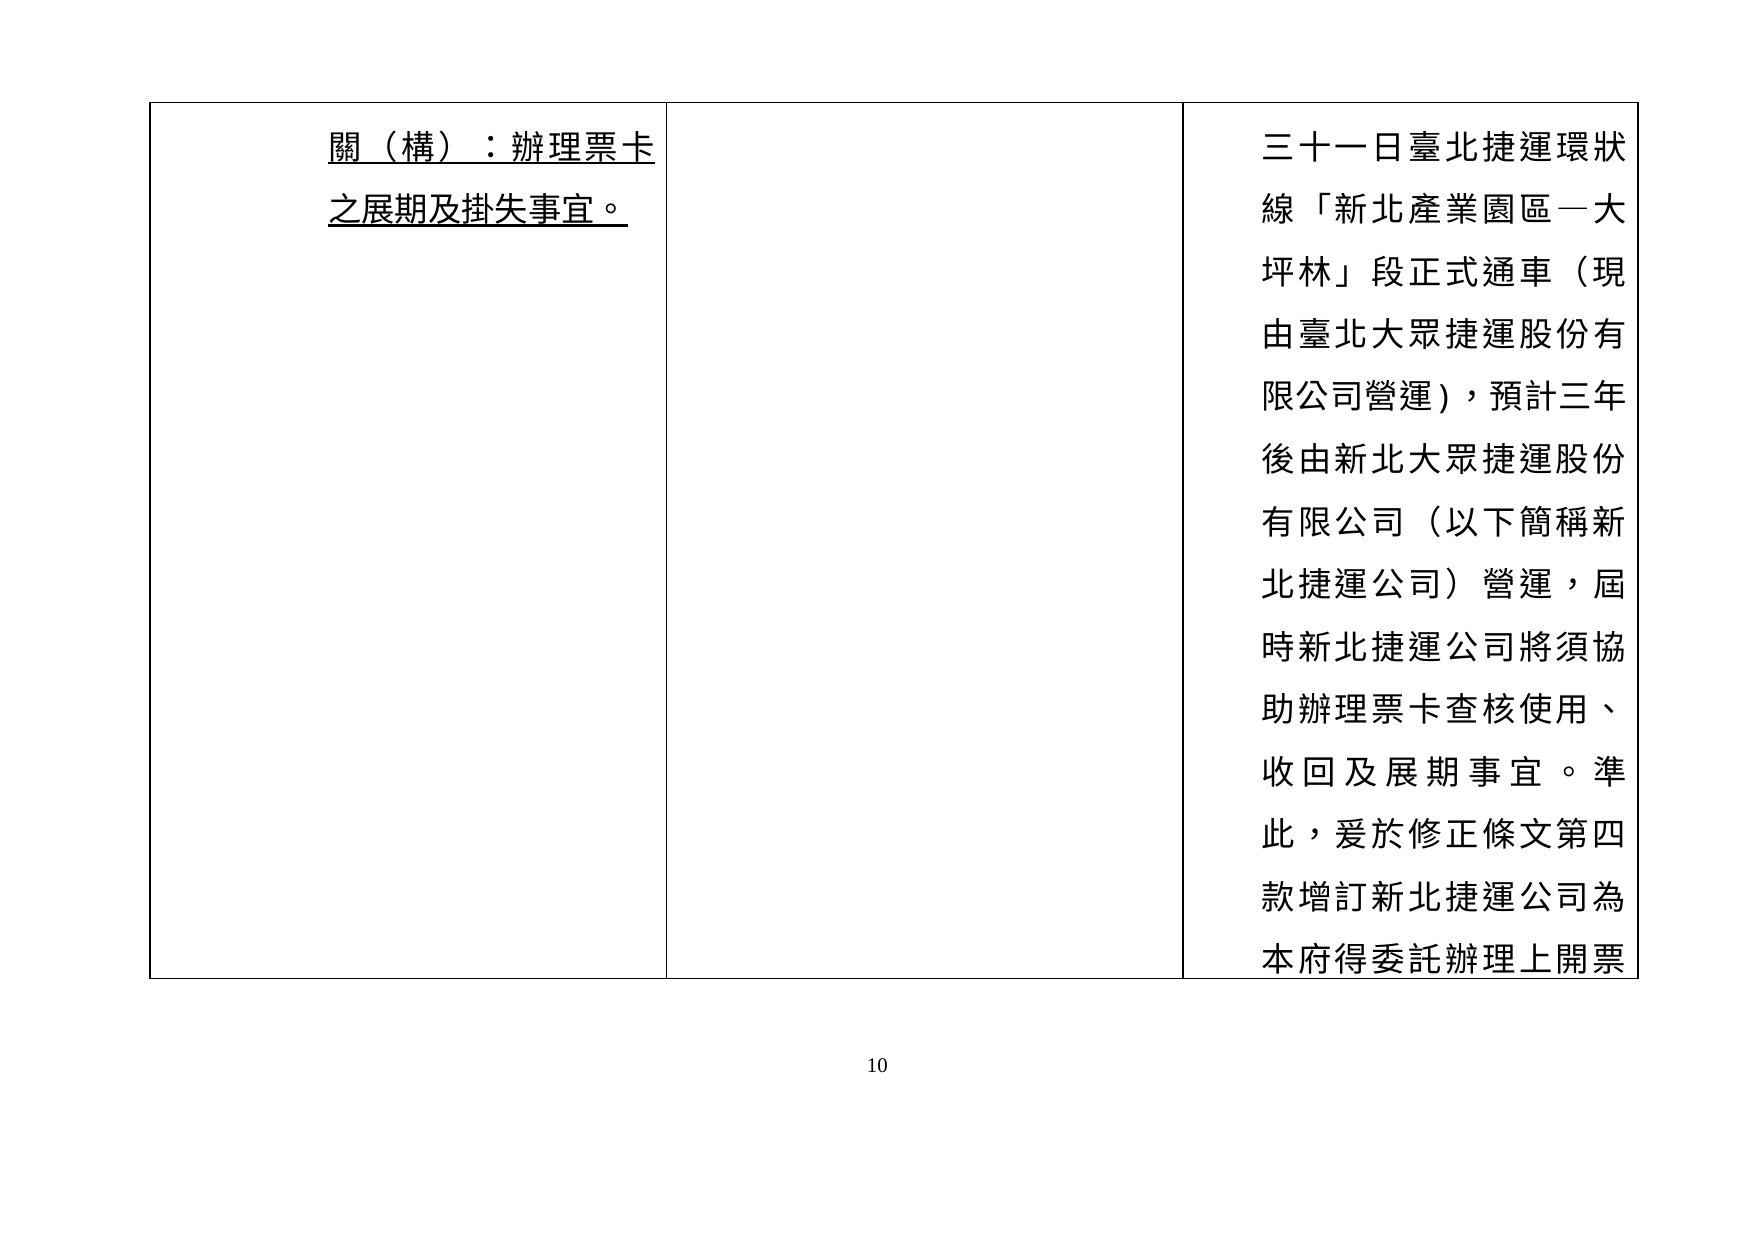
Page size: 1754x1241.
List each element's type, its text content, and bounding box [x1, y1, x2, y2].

table_cell 關（構）：辦理票卡之展期及掛失事宜。 [151, 103, 666, 978]
table_cell [667, 103, 1182, 978]
table_cell 三十一日臺北捷運環狀線「新北產業園區—大坪林」段正式通車（現由臺北大眾捷運股份有限公司營運)，預計三年後由新北大眾捷運股份有限公司（以下簡稱新北捷運公司）營運，屆時新北捷運公司將須協助辦理票卡查核使用、收回及展期事宜。準此，爰於修正條文第四款增訂新北捷運公司為本府得委託辦理上開票 [1184, 103, 1637, 978]
